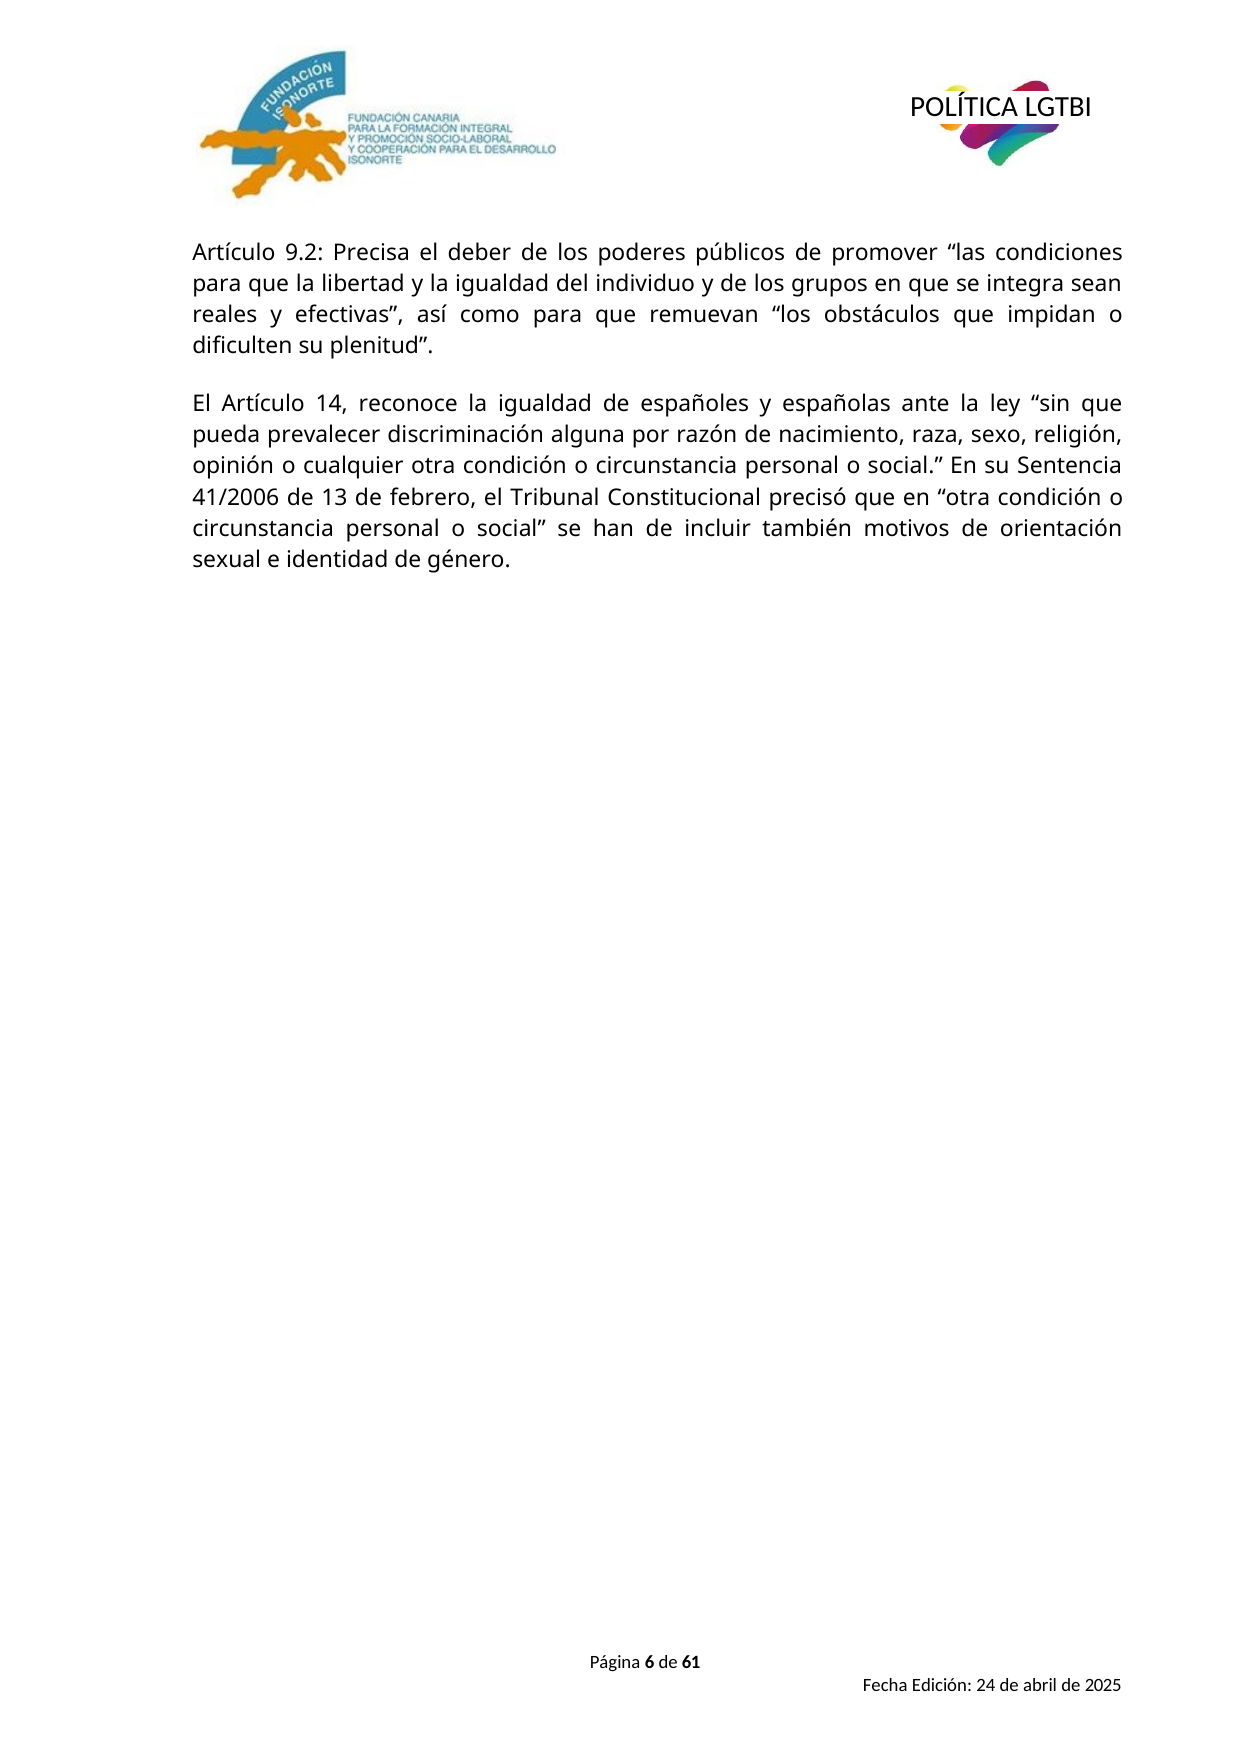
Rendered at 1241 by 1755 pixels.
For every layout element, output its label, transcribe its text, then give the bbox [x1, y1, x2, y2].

text Artículo 9.2: Precisa el deber de los poderes públicos de promover “las condiciones para que la libertad y la igualdad del individuo y de los grupos en que se integra sean reales y efectivas”, así como para que remuevan “los obstáculos que impidan o dificulten su plenitud”. [192, 236, 1123, 361]
text El Artículo 14, reconoce la igualdad de españoles y españolas ante la ley “sin que pueda prevalecer discriminación alguna por razón de nacimiento, raza, sexo, religión, opinión o cualquier otra condición o circunstancia personal o social.” En su Sentencia 41/2006 de 13 de febrero, el Tribunal Constitucional precisó que en “otra condición o circunstancia personal o social” se han de incluir también motivos de orientación sexual e identidad de género. [192, 387, 1123, 574]
